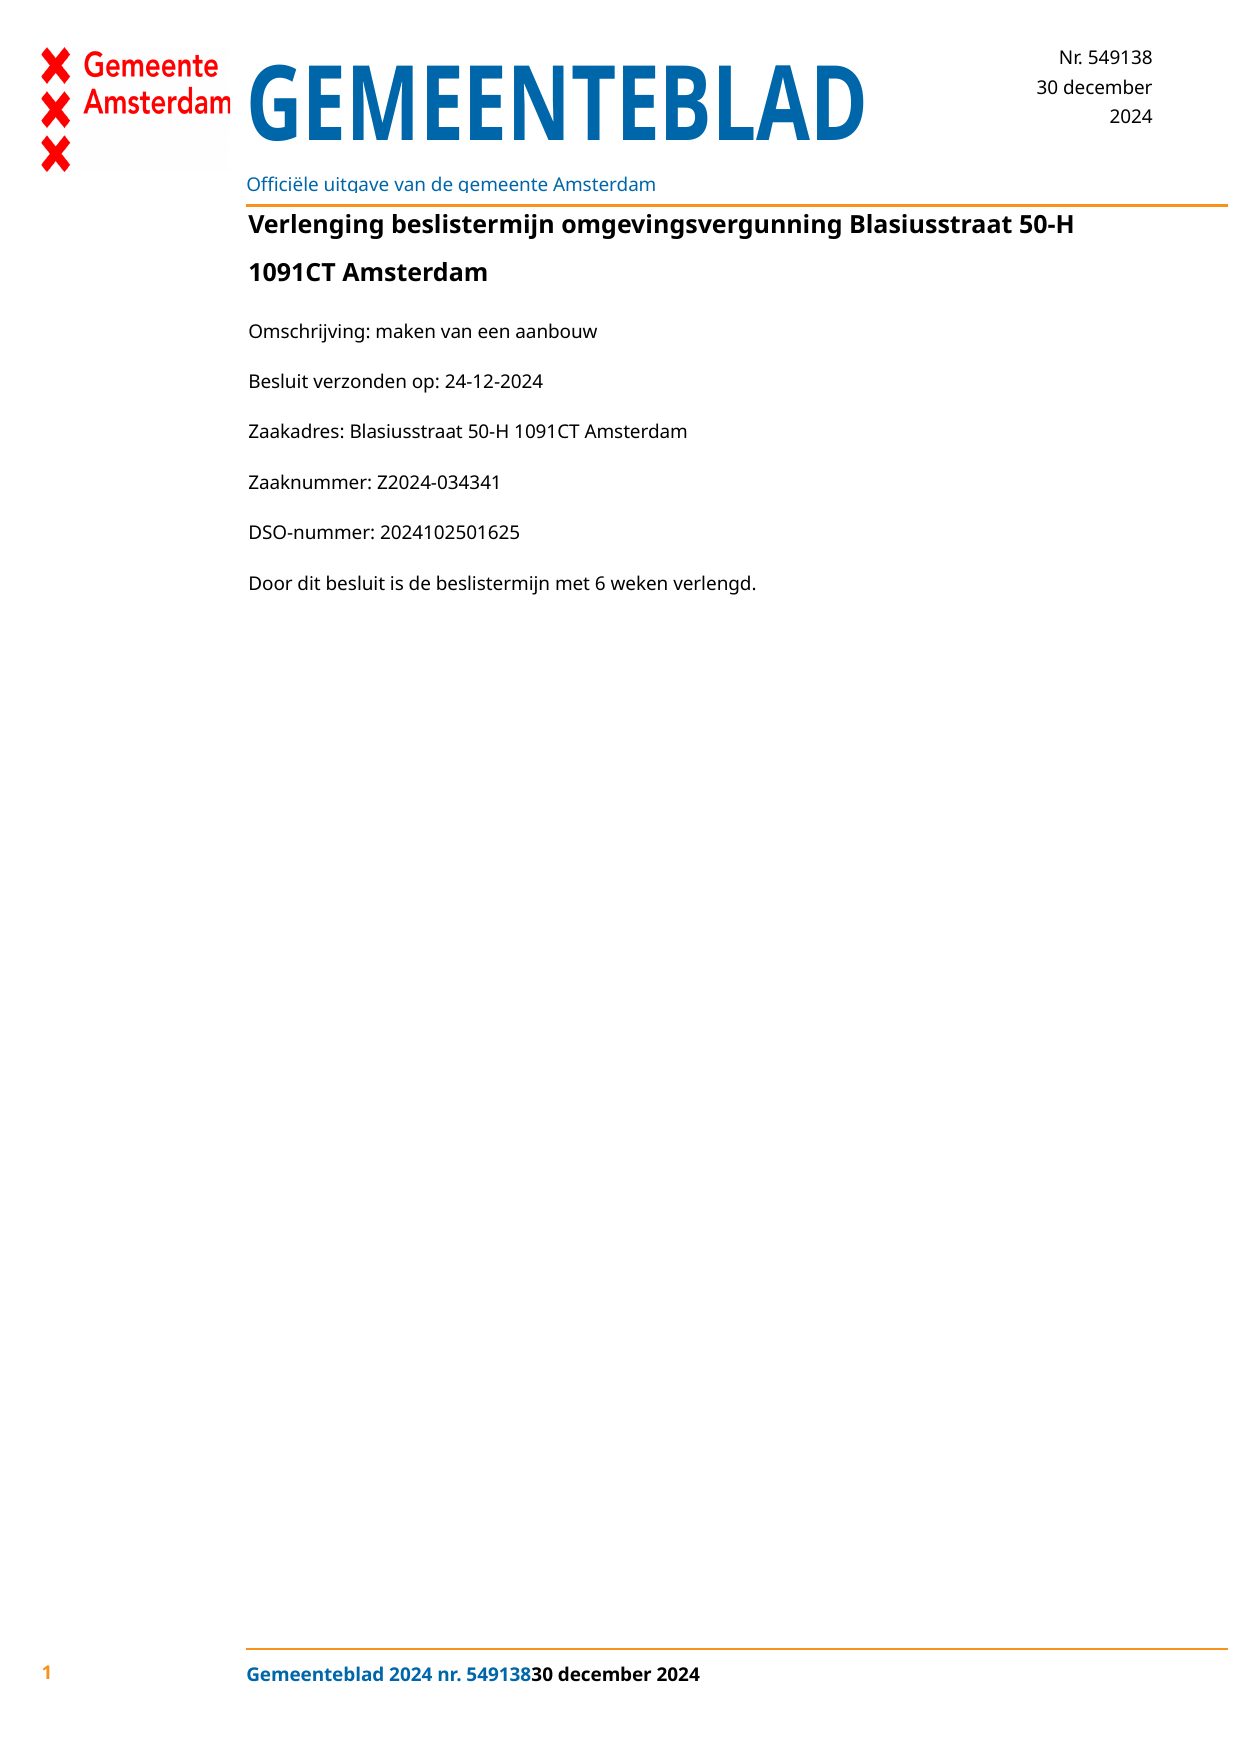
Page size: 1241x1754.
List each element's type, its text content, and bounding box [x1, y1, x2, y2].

text Omschrijving: maken van een aanbouw [248, 318, 1152, 344]
text Zaakadres: Blasiusstraat 50-H 1091CT Amsterdam [248, 419, 1152, 444]
text Verlenging beslistermijn omgevingsvergunning Blasiusstraat 50-H 1091CT Amsterdam [248, 207, 1152, 288]
text Besluit verzonden op: 24-12-2024 [248, 368, 1152, 394]
picture [41, 47, 231, 172]
text DSO-nummer: 2024102501625 [248, 519, 1152, 545]
text Zaaknummer: Z2024-034341 [248, 469, 1152, 495]
text Door dit besluit is de beslistermijn met 6 weken verlengd. [248, 570, 1152, 596]
